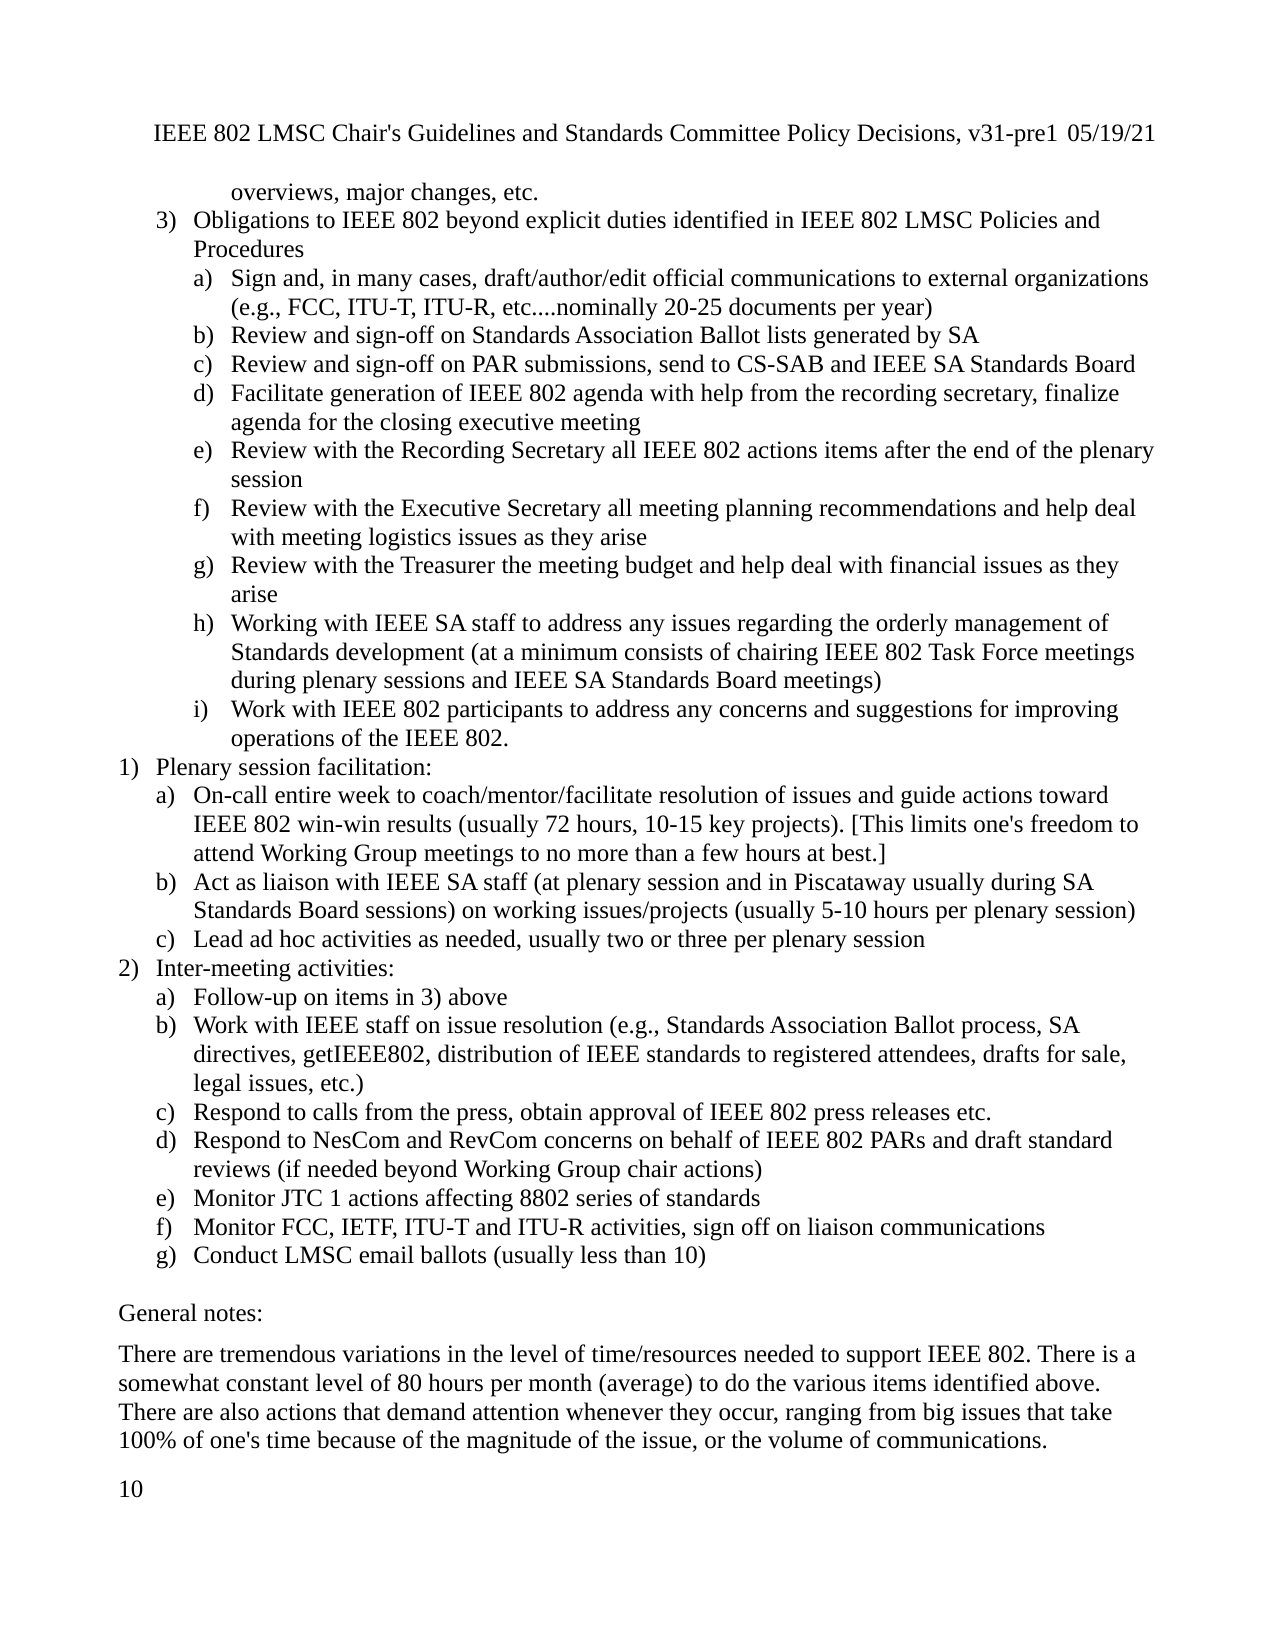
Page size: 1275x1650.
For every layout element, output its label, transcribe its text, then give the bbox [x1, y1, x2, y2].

list Facilitate generation of IEEE 802 agenda with help from the recording secretary, finalize agenda for the closing executive meeting [193, 378, 1157, 436]
list Review with the Treasurer the meeting budget and help deal with financial issues as they arise [193, 551, 1157, 608]
list Monitor JTC 1 actions affecting 8802 series of standards [156, 1183, 1157, 1212]
list Review with the Executive Secretary all meeting planning recommendations and help deal with meeting logistics issues as they arise [193, 493, 1157, 551]
list Inter-meeting activities: [118, 953, 1157, 982]
list Work with IEEE staff on issue resolution (e.g., Standards Association Ballot process, SA directives, getIEEE802, distribution of IEEE standards to registered attendees, drafts for sale, legal issues, etc.) [156, 1011, 1157, 1097]
list Lead ad hoc activities as needed, usually two or three per plenary session [156, 924, 1157, 953]
list Review and sign-off on Standards Association Ballot lists generated by SA [193, 321, 1157, 349]
list Follow-up on items in 3) above [156, 982, 1157, 1011]
list Obligations to IEEE 802 beyond explicit duties identified in IEEE 802 LMSC Policies and Procedures [156, 206, 1157, 263]
list Conduct LMSC email ballots (usually less than 10) [156, 1241, 1157, 1298]
list On-call entire week to coach/mentor/facilitate resolution of issues and guide actions toward IEEE 802 win-win results (usually 72 hours, 10-15 key projects). [This limits one's freedom to attend Working Group meetings to no more than a few hours at best.] [156, 781, 1157, 867]
list Review with the Recording Secretary all IEEE 802 actions items after the end of the plenary session [193, 436, 1157, 493]
list Plenary session facilitation: [118, 752, 1157, 781]
text General notes: [118, 1298, 1157, 1327]
list Monitor FCC, IETF, ITU-T and ITU-R activities, sign off on liaison communications [156, 1212, 1157, 1241]
text There are tremendous variations in the level of time/resources needed to support IEEE 802. There is a somewhat constant level of 80 hours per month (average) to do the various items identified above. There are also actions that demand attention whenever they occur, ranging from big issues that take 100% of one's time because of the magnitude of the issue, or the volume of communications. [118, 1339, 1157, 1454]
list Respond to NesCom and RevCom concerns on behalf of IEEE 802 PARs and draft standard reviews (if needed beyond Working Group chair actions) [156, 1126, 1157, 1183]
list Work with IEEE 802 participants to address any concerns and suggestions for improving operations of the IEEE 802. [193, 694, 1157, 752]
list Review and sign-off on PAR submissions, send to CS-SAB and IEEE SA Standards Board [193, 349, 1157, 378]
list Act as liaison with IEEE SA staff (at plenary session and in Piscataway usually during SA Standards Board sessions) on working issues/projects (usually 5-10 hours per plenary session) [156, 867, 1157, 924]
list Respond to calls from the press, obtain approval of IEEE 802 press releases etc. [156, 1097, 1157, 1126]
list overviews, major changes, etc. [193, 177, 1157, 206]
list Sign and, in many cases, draft/author/edit official communications to external organizations (e.g., FCC, ITU-T, ITU-R, etc....nominally 20-25 documents per year) [193, 263, 1157, 321]
list Working with IEEE SA staff to address any issues regarding the orderly management of Standards development (at a minimum consists of chairing IEEE 802 Task Force meetings during plenary sessions and IEEE SA Standards Board meetings) [193, 608, 1157, 694]
